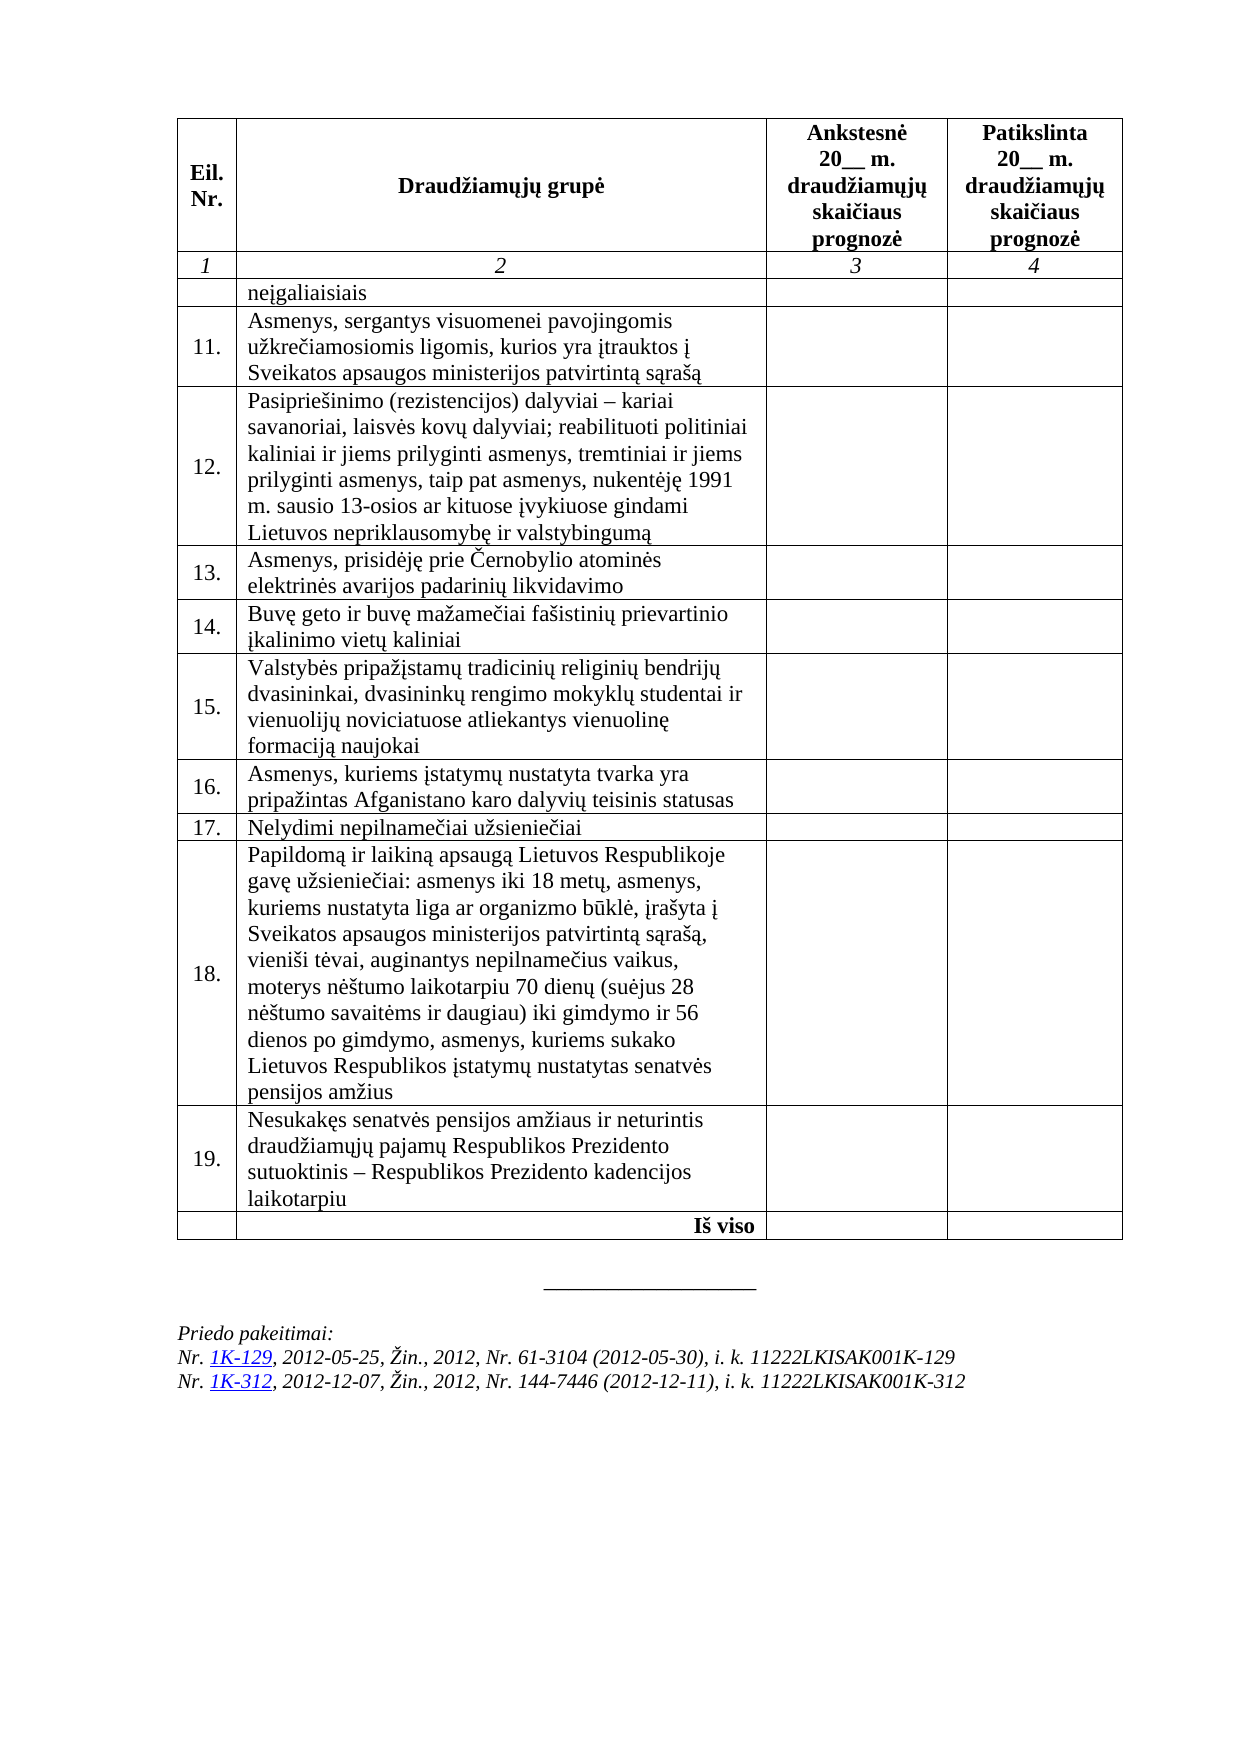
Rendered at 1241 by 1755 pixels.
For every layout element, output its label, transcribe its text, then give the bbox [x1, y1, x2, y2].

table_cell [767, 600, 947, 652]
table_cell [767, 307, 947, 386]
table_cell 2 [237, 252, 766, 278]
table_cell [767, 387, 947, 545]
table_cell [948, 841, 1122, 1105]
table_header Eil. Nr. [178, 119, 236, 251]
table_cell 19. [178, 1106, 236, 1211]
table_cell [767, 841, 947, 1105]
table_cell 16. [178, 760, 236, 813]
text _________________ [177, 1264, 1122, 1292]
table_header Draudžiamųjų grupė [237, 119, 766, 251]
table_cell [948, 387, 1122, 545]
table_cell [767, 654, 947, 759]
table_cell [767, 1212, 947, 1238]
table_cell [178, 1212, 236, 1238]
table_cell [948, 307, 1122, 386]
table_cell Asmenys, sergantys visuomenei pavojingomis užkrečiamosiomis ligomis, kurios yra įtrauktos į Sveikatos apsaugos ministerijos patvirtintą sąrašą [237, 307, 766, 386]
table_cell [948, 1212, 1122, 1238]
table_cell 18. [178, 841, 236, 1105]
table_cell 17. [178, 814, 236, 840]
table_header Patikslinta 20__ m. draudžiamųjų skaičiaus prognozė [948, 119, 1122, 251]
table_cell Papildomą ir laikiną apsaugą Lietuvos Respublikoje gavę užsieniečiai: asmenys iki 18 metų, asmenys, kuriems nustatyta liga ar organizmo būklė, įrašyta į Sveikatos apsaugos ministerijos patvirtintą sąrašą, vieniši tėvai, auginantys nepilnamečius vaikus, moterys nėštumo laikotarpiu 70 dienų (suėjus 28 nėštumo savaitėms ir daugiau) iki gimdymo ir 56 dienos po gimdymo, asmenys, kuriems sukako Lietuvos Respublikos įstatymų nustatytas senatvės pensijos amžius [237, 841, 766, 1105]
table_cell [767, 1106, 947, 1211]
text Nr. 1K-129, 2012-05-25, Žin., 2012, Nr. 61-3104 (2012-05-30), i. k. 11222LKISAK001K-129 [177, 1345, 1122, 1369]
table_cell Nesukakęs senatvės pensijos amžiaus ir neturintis draudžiamųjų pajamų Respublikos Prezidento sutuoktinis – Respublikos Prezidento kadencijos laikotarpiu [237, 1106, 766, 1211]
table_cell [767, 279, 947, 306]
table_cell Asmenys, kuriems įstatymų nustatyta tvarka yra pripažintas Afganistano karo dalyvių teisinis statusas [237, 760, 766, 813]
text Nr. 1K-312, 2012-12-07, Žin., 2012, Nr. 144-7446 (2012-12-11), i. k. 11222LKISAK001K-312 [177, 1369, 1122, 1393]
table_cell [178, 279, 236, 306]
table_cell [767, 814, 947, 840]
table_cell [948, 546, 1122, 599]
table_cell Asmenys, prisidėję prie Černobylio atominės elektrinės avarijos padarinių likvidavimo [237, 546, 766, 599]
table_cell [948, 279, 1122, 306]
table_cell 14. [178, 600, 236, 652]
table_cell Iš viso [237, 1212, 766, 1238]
text Priedo pakeitimai: [177, 1321, 1122, 1345]
table_cell [948, 814, 1122, 840]
table_cell [767, 546, 947, 599]
table_cell [948, 1106, 1122, 1211]
table_cell 11. [178, 307, 236, 386]
table_cell 1 [178, 252, 236, 278]
table_cell [767, 760, 947, 813]
table_cell [948, 600, 1122, 652]
table_cell 13. [178, 546, 236, 599]
table_cell neįgaliaisiais [237, 279, 766, 306]
table_cell 3 [767, 252, 947, 278]
table_header Ankstesnė 20__ m. draudžiamųjų skaičiaus prognozė [767, 119, 947, 251]
table_cell 15. [178, 654, 236, 759]
table_cell [948, 654, 1122, 759]
table_cell Buvę geto ir buvę mažamečiai fašistinių prievartinio įkalinimo vietų kaliniai [237, 600, 766, 652]
table_cell Nelydimi nepilnamečiai užsieniečiai [237, 814, 766, 840]
table_cell 4 [948, 252, 1122, 278]
table_cell 12. [178, 387, 236, 545]
table_cell [948, 760, 1122, 813]
table_cell Pasipriešinimo (rezistencijos) dalyviai – kariai savanoriai, laisvės kovų dalyviai; reabilituoti politiniai kaliniai ir jiems prilyginti asmenys, tremtiniai ir jiems prilyginti asmenys, taip pat asmenys, nukentėję 1991 m. sausio 13-osios ar kituose įvykiuose gindami Lietuvos nepriklausomybę ir valstybingumą [237, 387, 766, 545]
table_cell Valstybės pripažįstamų tradicinių religinių bendrijų dvasininkai, dvasininkų rengimo mokyklų studentai ir vienuolijų noviciatuose atliekantys vienuolinę formaciją naujokai [237, 654, 766, 759]
